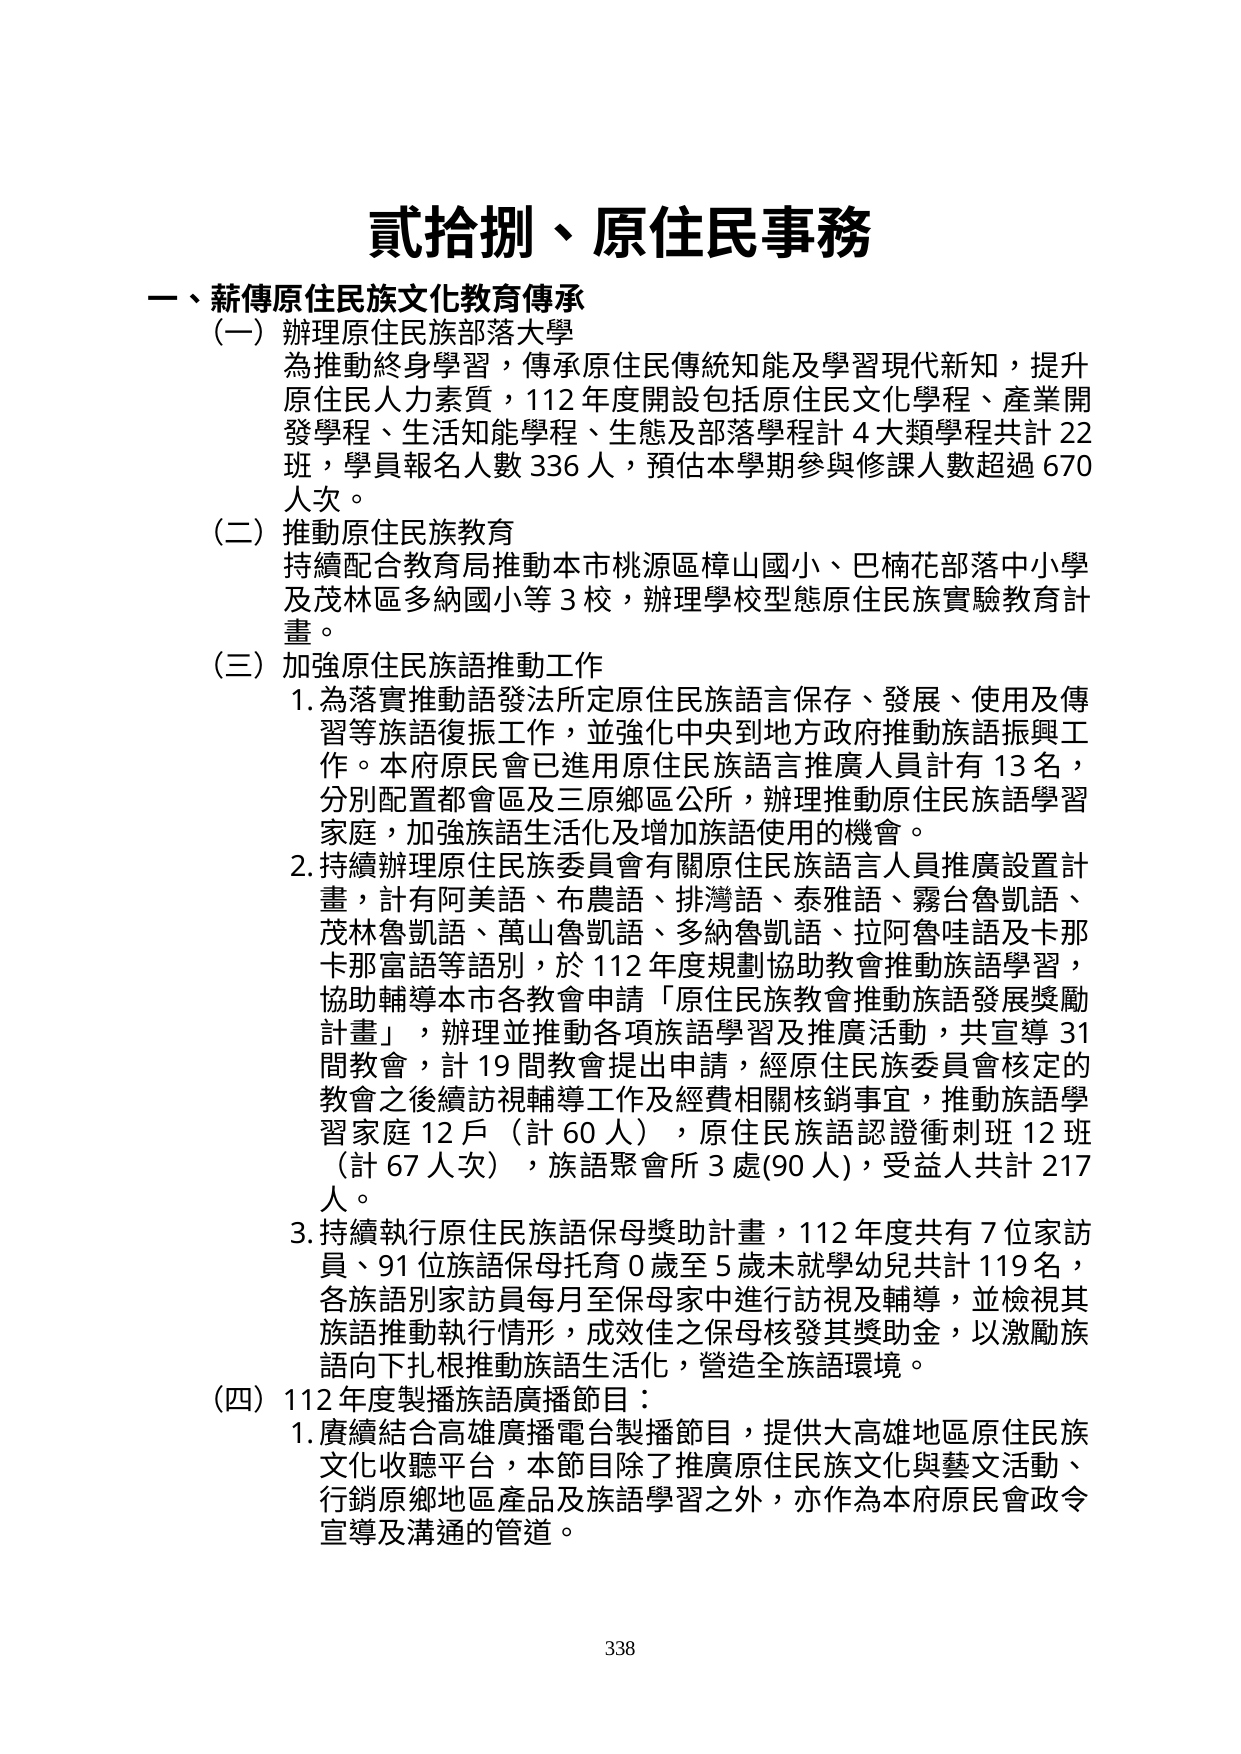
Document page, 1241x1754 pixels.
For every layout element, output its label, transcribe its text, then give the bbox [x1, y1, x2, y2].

list 為落實推動語發法所定原住民族語言保存、發展、使用及傳習等族語復振工作，並強化中央到地方政府推動族語振興工作。本府原民會已進用原住民族語言推廣人員計有13名，分別配置都會區及三原鄉區公所，辦理推動原住民族語學習家庭，加強族語生活化及增加族語使用的機會。 [289, 683, 1092, 850]
list 持續執行原住民族語保母獎助計畫，112年度共有7位家訪員、91位族語保母托育0歲至5歲未就學幼兒共計119名，各族語別家訪員每月至保母家中進行訪視及輔導，並檢視其族語推動執行情形，成效佳之保母核發其獎助金，以激勵族語向下扎根推動族語生活化，營造全族語環境。 [289, 1217, 1092, 1383]
text （四）112年度製播族語廣播節目： [195, 1383, 1092, 1417]
text （二）推動原住民族教育 [195, 517, 1092, 550]
text 持續配合教育局推動本市桃源區樟山國小、巴楠花部落中小學及茂林區多納國小等3校，辦理學校型態原住民族實驗教育計畫。 [283, 550, 1092, 650]
list 持續辦理原住民族委員會有關原住民族語言人員推廣設置計畫，計有阿美語、布農語、排灣語、泰雅語、霧台魯凱語、茂林魯凱語、萬山魯凱語、多納魯凱語、拉阿魯哇語及卡那卡那富語等語別，於112年度規劃協助教會推動族語學習，協助輔導本市各教會申請「原住民族教會推動族語發展獎勵計畫」，辦理並推動各項族語學習及推廣活動，共宣導31間教會，計19間教會提出申請，經原住民族委員會核定的教會之後續訪視輔導工作及經費相關核銷事宜，推動族語學習家庭12戶（計60人），原住民族語認證衝刺班12班（計67人次），族語聚會所3處(90人)，受益人共計217人。 [289, 850, 1092, 1217]
text 為推動終身學習，傳承原住民傳統知能及學習現代新知，提升原住民人力素質，112年度開設包括原住民文化學程、產業開發學程、生活知能學程、生態及部落學程計4大類學程共計22班，學員報名人數336人，預估本學期參與修課人數超過670人次。 [283, 350, 1092, 517]
text 一、薪傳原住民族文化教育傳承 [148, 283, 1092, 317]
text （三）加強原住民族語推動工作 [195, 650, 1092, 683]
list 賡續結合高雄廣播電台製播節目，提供大高雄地區原住民族文化收聽平台，本節目除了推廣原住民族文化與藝文活動、行銷原鄉地區產品及族語學習之外，亦作為本府原民會政令宣導及溝通的管道。 [289, 1417, 1092, 1550]
text （一）辦理原住民族部落大學 [195, 317, 1092, 350]
text 貳拾捌、原住民事務 [148, 158, 1092, 283]
